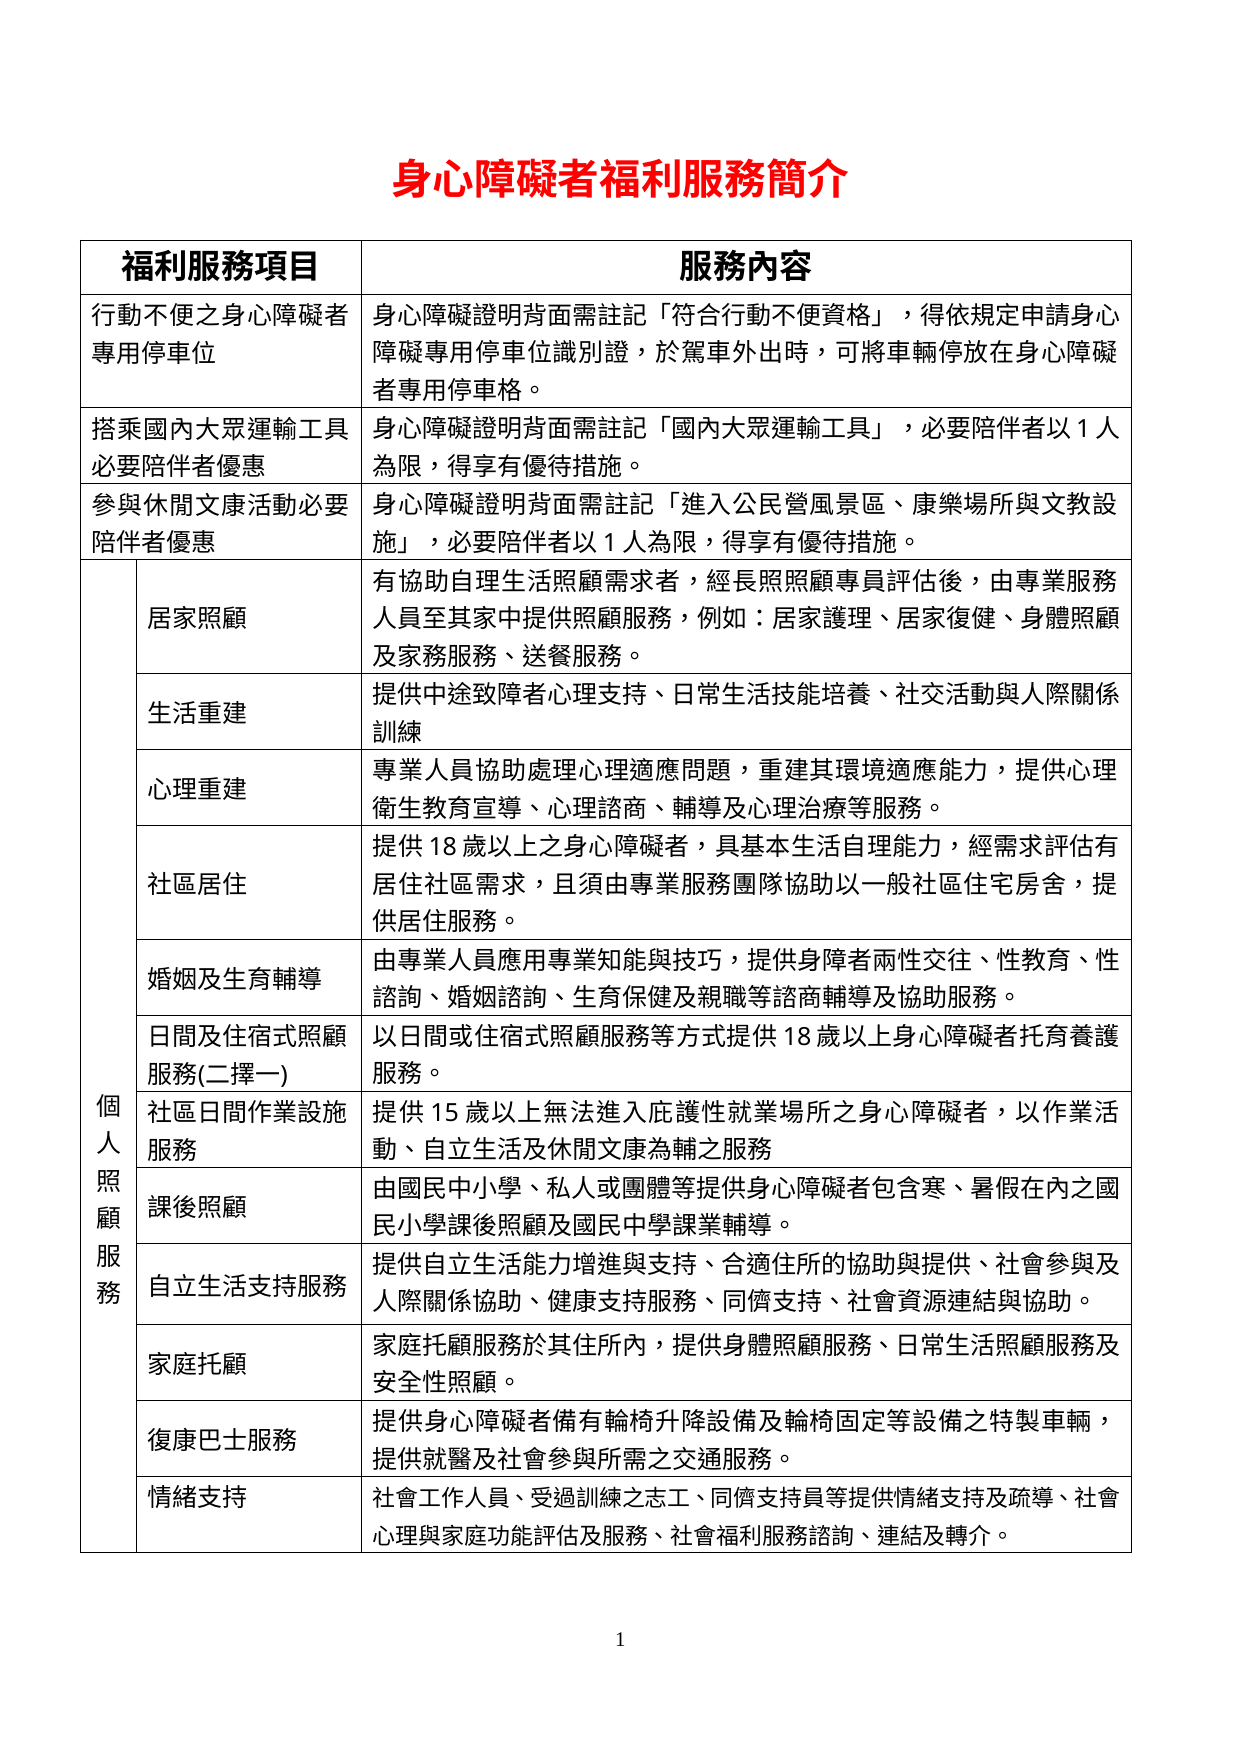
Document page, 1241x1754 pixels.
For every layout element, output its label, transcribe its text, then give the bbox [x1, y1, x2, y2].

table_cell 社區居住 [137, 826, 361, 938]
table_cell 家庭托顧服務於其住所內，提供身體照顧服務、日常生活照顧服務及安全性照顧。 [362, 1325, 1131, 1400]
table_cell 生活重建 [137, 674, 361, 749]
table_cell 身心障礙證明背面需註記「國內大眾運輸工具」，必要陪伴者以1人為限，得享有優待措施。 [362, 408, 1131, 483]
table_cell 搭乘國內大眾運輸工具必要陪伴者優惠 [81, 408, 361, 483]
table_cell 身心障礙證明背面需註記「符合行動不便資格」，得依規定申請身心障礙專用停車位識別證，於駕車外出時，可將車輛停放在身心障礙者專用停車格。 [362, 295, 1131, 407]
table_cell 提供身心障礙者備有輪椅升降設備及輪椅固定等設備之特製車輛，提供就醫及社會參與所需之交通服務。 [362, 1401, 1131, 1476]
table_cell 心理重建 [137, 750, 361, 825]
table_cell 提供中途致障者心理支持、日常生活技能培養、社交活動與人際關係訓練 [362, 674, 1131, 749]
table_cell 個人照顧服務 [81, 560, 136, 1552]
text 身心障礙者福利服務簡介 [118, 164, 1122, 202]
table_cell 婚姻及生育輔導 [137, 940, 361, 1014]
table_cell 居家照顧 [137, 560, 361, 673]
table_header 福利服務項目 [81, 241, 361, 294]
table_cell 復康巴士服務 [137, 1401, 361, 1476]
table_header 服務內容 [362, 241, 1131, 294]
table_cell 日間及住宿式照顧服務(二擇一) [137, 1016, 361, 1091]
table_cell 行動不便之身心障礙者專用停車位 [81, 295, 361, 407]
table_cell 提供15歲以上無法進入庇護性就業場所之身心障礙者，以作業活動、自立生活及休閒文康為輔之服務 [362, 1092, 1131, 1167]
table_cell 自立生活支持服務 [137, 1244, 361, 1324]
table_cell 以日間或住宿式照顧服務等方式提供18歲以上身心障礙者托育養護服務。 [362, 1016, 1131, 1091]
table_cell 社區日間作業設施服務 [137, 1092, 361, 1167]
table_cell 社會工作人員、受過訓練之志工、同儕支持員等提供情緒支持及疏導、社會心理與家庭功能評估及服務、社會福利服務諮詢、連結及轉介。 [362, 1477, 1131, 1552]
table_cell 提供自立生活能力增進與支持、合適住所的協助與提供、社會參與及人際關係協助、健康支持服務、同儕支持、社會資源連結與協助。 [362, 1244, 1131, 1324]
table_cell 專業人員協助處理心理適應問題，重建其環境適應能力，提供心理衛生教育宣導、心理諮商、輔導及心理治療等服務。 [362, 750, 1131, 825]
table_cell 情緒支持 [137, 1477, 361, 1552]
table_cell 由國民中小學、私人或團體等提供身心障礙者包含寒、暑假在內之國民小學課後照顧及國民中學課業輔導。 [362, 1168, 1131, 1243]
table_cell 課後照顧 [137, 1168, 361, 1243]
table_cell 有協助自理生活照顧需求者，經長照照顧專員評估後，由專業服務人員至其家中提供照顧服務，例如：居家護理、居家復健、身體照顧及家務服務、送餐服務。 [362, 560, 1131, 673]
table_cell 由專業人員應用專業知能與技巧，提供身障者兩性交往、性教育、性諮詢、婚姻諮詢、生育保健及親職等諮商輔導及協助服務。 [362, 940, 1131, 1014]
table_cell 身心障礙證明背面需註記「進入公民營風景區、康樂場所與文教設施」，必要陪伴者以1人為限，得享有優待措施。 [362, 484, 1131, 559]
table_cell 家庭托顧 [137, 1325, 361, 1400]
table_cell 參與休閒文康活動必要陪伴者優惠 [81, 484, 361, 559]
table_cell 提供18歲以上之身心障礙者，具基本生活自理能力，經需求評估有居住社區需求，且須由專業服務團隊協助以一般社區住宅房舍，提供居住服務。 [362, 826, 1131, 938]
